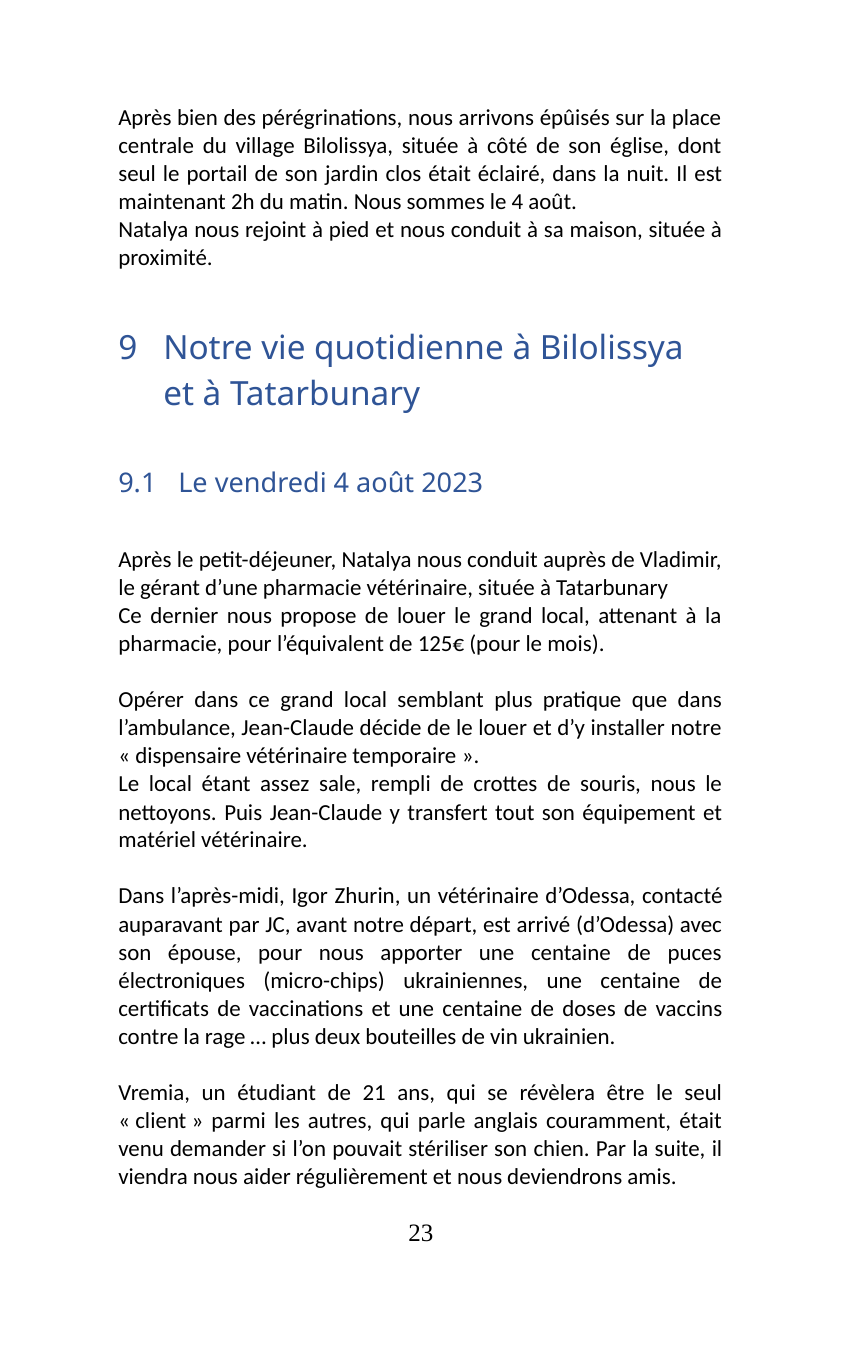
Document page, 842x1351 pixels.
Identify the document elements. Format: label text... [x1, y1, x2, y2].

text Dans l’après-midi, Igor Zhurin, un vétérinaire d’Odessa, contacté auparavant par JC, avant notre départ, est arrivé (d’Odessa) avec son épouse, pour nous apporter une centaine de puces électroniques (micro-chips) ukrainiennes, une centaine de certificats de vaccinations et une centaine de doses de vaccins contre la rage … plus deux bouteilles de vin ukrainien. [118, 882, 723, 1050]
subtitle Le vendredi 4 août 2023 [118, 464, 723, 501]
text Natalya nous rejoint à pied et nous conduit à sa maison, située à proximité. [118, 215, 723, 271]
text Après le petit-déjeuner, Natalya nous conduit auprès de Vladimir, le gérant d’une pharmacie vétérinaire, située à Tatarbunary [118, 545, 723, 601]
subtitle Notre vie quotidienne à Bilolissya et à Tatarbunary [118, 324, 723, 415]
text Ce dernier nous propose de louer le grand local, attenant à la pharmacie, pour l’équivalent de 125€ (pour le mois). [118, 601, 723, 657]
text Après bien des pérégrinations, nous arrivons épûisés sur la place centrale du village Bilolissya, située à côté de son église, dont seul le portail de son jardin clos était éclairé, dans la nuit. Il est maintenant 2h du matin. Nous sommes le 4 août. [118, 103, 723, 215]
text Opérer dans ce grand local semblant plus pratique que dans l’ambulance, Jean-Claude décide de le louer et d’y installer notre « dispensaire vétérinaire temporaire ». [118, 686, 723, 769]
text Vremia, un étudiant de 21 ans, qui se révèlera être le seul « client » parmi les autres, qui parle anglais couramment, était venu demander si l’on pouvait stériliser son chien. Par la suite, il viendra nous aider régulièrement et nous deviendrons amis. [118, 1078, 723, 1190]
text Le local étant assez sale, rempli de crottes de souris, nous le nettoyons. Puis Jean-Claude y transfert tout son équipement et matériel vétérinaire. [118, 769, 723, 854]
